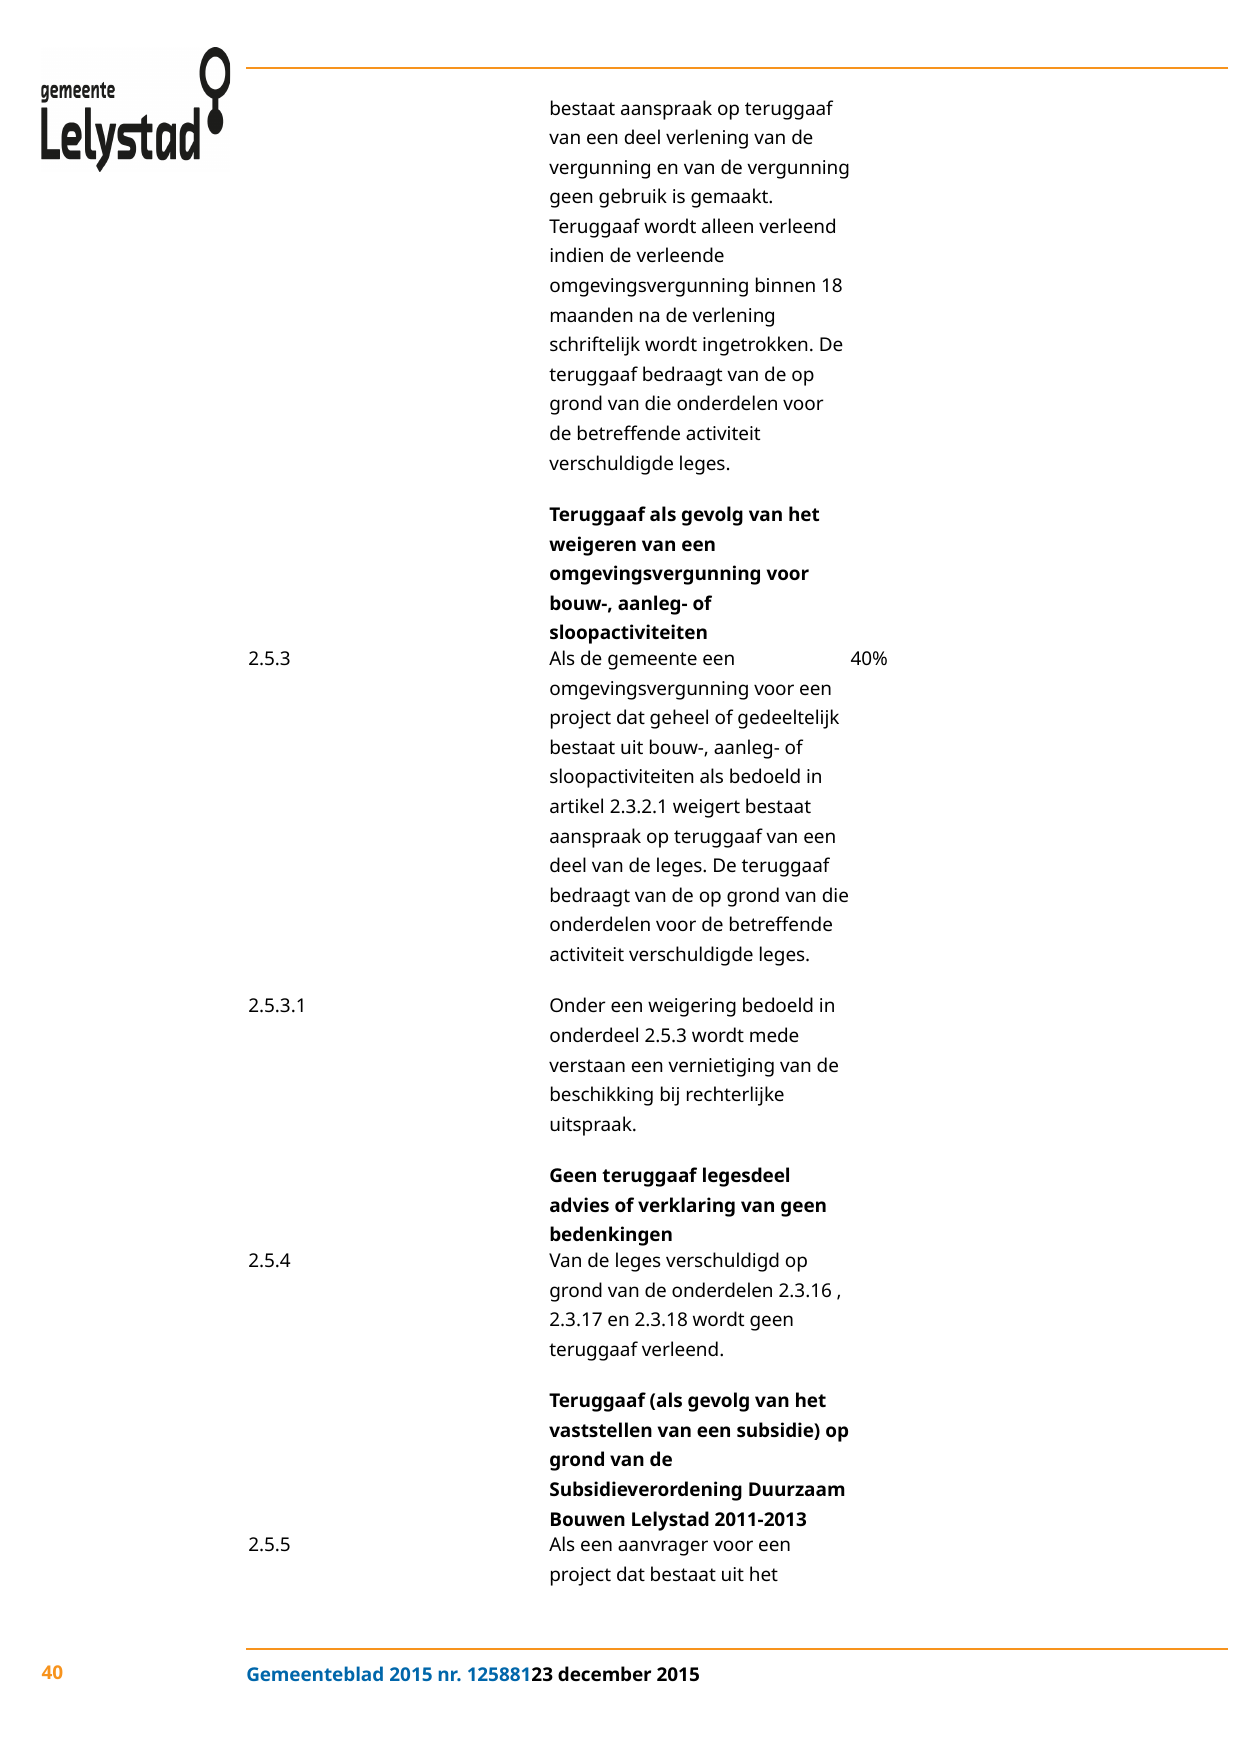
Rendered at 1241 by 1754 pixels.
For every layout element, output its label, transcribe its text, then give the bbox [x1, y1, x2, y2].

table_cell [549, 1137, 850, 1162]
table_cell [850, 95, 1152, 476]
table_cell [850, 501, 1152, 645]
table_cell [248, 1163, 549, 1247]
table_cell [850, 993, 1152, 1137]
table_cell Onder een weigering bedoeld in onderdeel 2.5.3 wordt mede verstaan een vernietiging van de beschikking bij rechterlijke uitspraak. [549, 993, 850, 1137]
table_cell [850, 1532, 1152, 1587]
table_cell [248, 1362, 549, 1387]
table_cell Geen teruggaaf legesdeel advies of verklaring van geen bedenkingen [549, 1163, 850, 1247]
table_cell [850, 1137, 1152, 1162]
table_cell Van de leges verschuldigd op grond van de onderdelen 2.3.16 , 2.3.17 en 2.3.18 wordt geen teruggaaf verleend. [549, 1247, 850, 1362]
table_cell [549, 1362, 850, 1387]
picture [41, 47, 231, 172]
table_cell [248, 95, 549, 476]
table_cell [549, 967, 850, 993]
table_cell Als een aanvrager voor een project dat bestaat uit het [549, 1532, 850, 1587]
table_cell [549, 476, 850, 501]
table_cell bestaat aanspraak op teruggaaf van een deel verlening van de vergunning en van de vergunning geen gebruik is gemaakt. Teruggaaf wordt alleen verleend indien de verleende omgevingsvergunning binnen 18 maanden na de verlening schriftelijk wordt ingetrokken. De teruggaaf bedraagt van de op grond van die onderdelen voor de betreffende activiteit verschuldigde leges. [549, 95, 850, 476]
table_cell [248, 501, 549, 645]
table_cell [850, 1388, 1152, 1532]
table_cell Teruggaaf (als gevolg van het vaststellen van een subsidie) op grond van de Subsidieverordening Duurzaam Bouwen Lelystad 2011-2013 [549, 1388, 850, 1532]
table_cell [850, 1247, 1152, 1362]
table_cell 40% [850, 645, 1152, 967]
table_cell Als de gemeente een omgevingsvergunning voor een project dat geheel of gedeeltelijk bestaat uit bouw-, aanleg- of sloopactiviteiten als bedoeld in artikel 2.3.2.1 weigert bestaat aanspraak op teruggaaf van een deel van de leges. De teruggaaf bedraagt van de op grond van die onderdelen voor de betreffende activiteit verschuldigde leges. [549, 645, 850, 967]
table_cell 2.5.3 [248, 645, 549, 967]
table_cell 2.5.4 [248, 1247, 549, 1362]
table_cell [248, 1388, 549, 1532]
table_cell [850, 1163, 1152, 1247]
table_cell [248, 1137, 549, 1162]
table_cell [850, 967, 1152, 993]
table_cell [248, 967, 549, 993]
table_cell [850, 1362, 1152, 1387]
table_cell 2.5.3.1 [248, 993, 549, 1137]
table_cell [248, 476, 549, 501]
table_cell [850, 476, 1152, 501]
table_cell 2.5.5 [248, 1532, 549, 1587]
table_cell Teruggaaf als gevolg van het weigeren van een omgevingsvergunning voor bouw-, aanleg- of sloopactiviteiten [549, 501, 850, 645]
